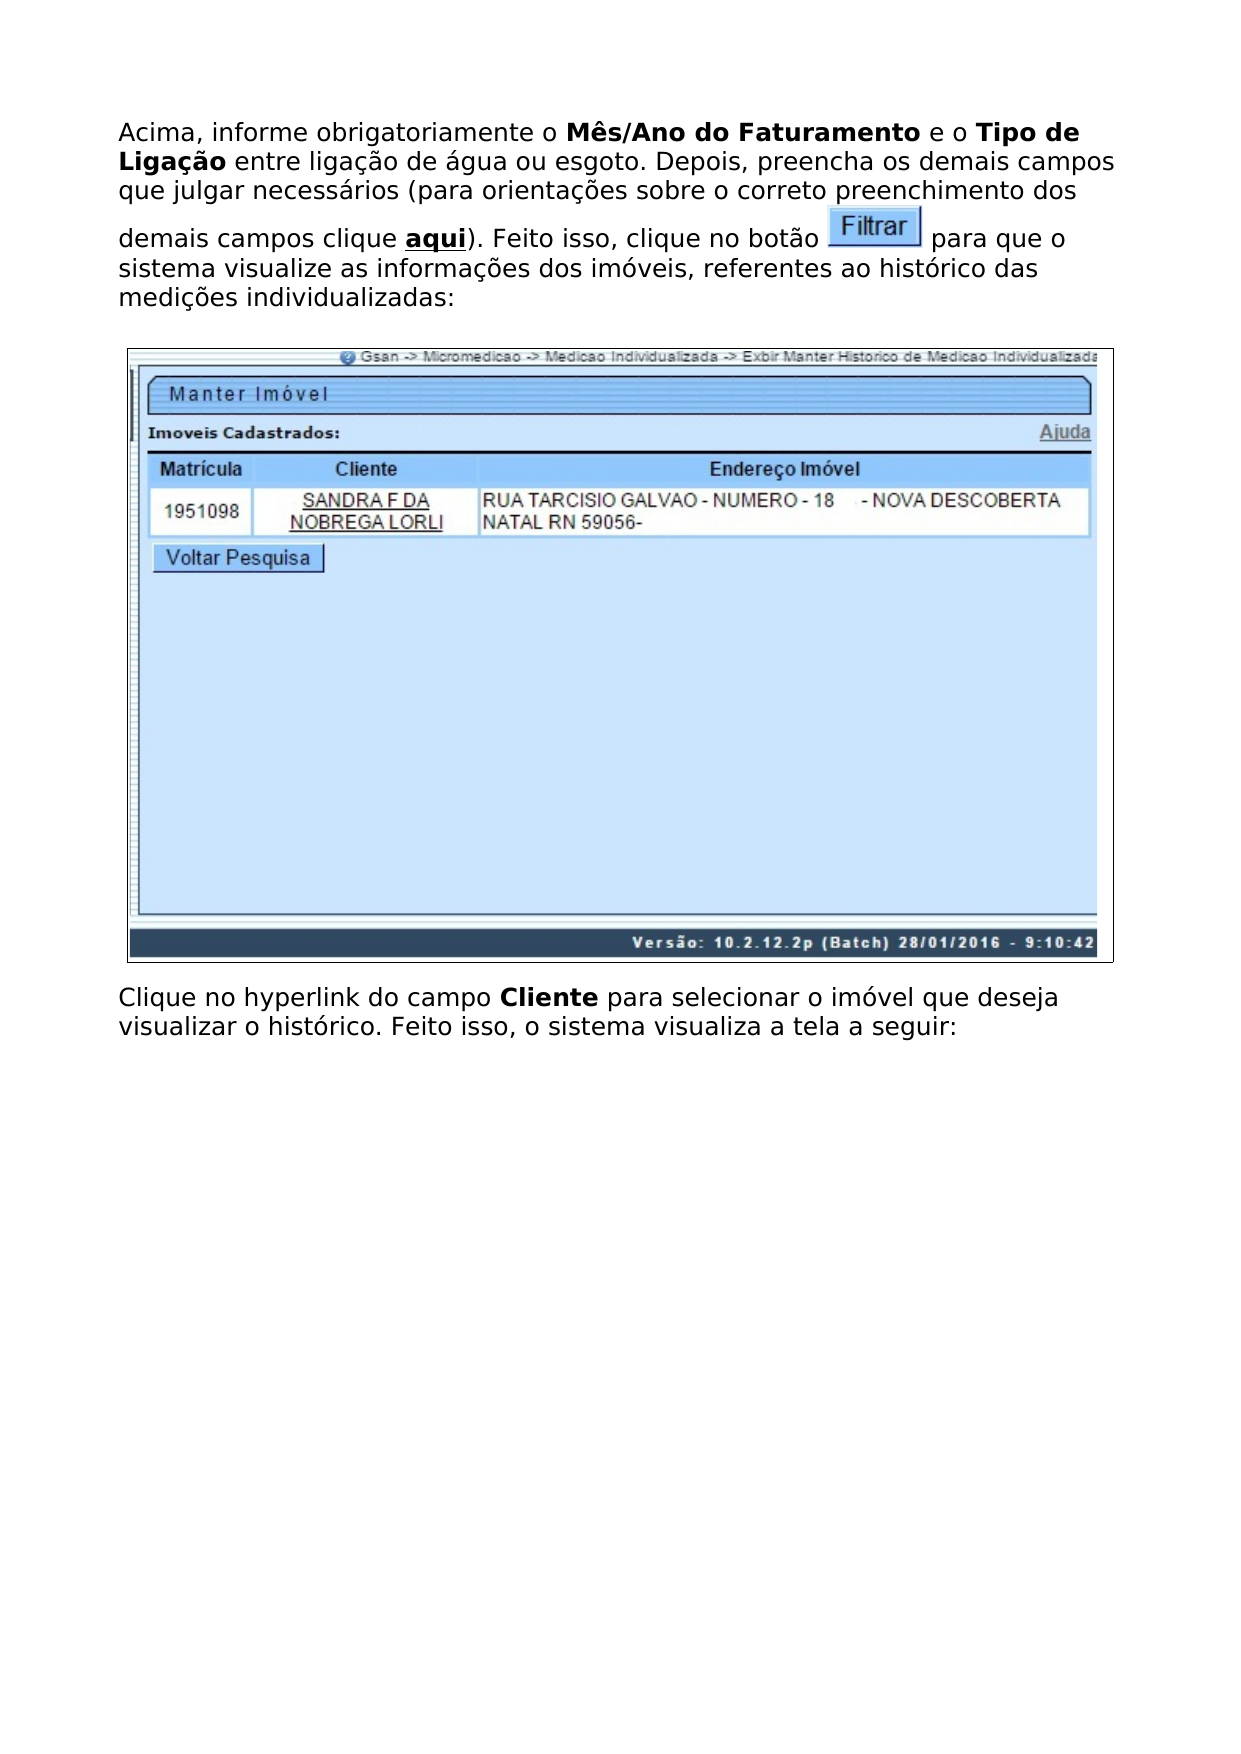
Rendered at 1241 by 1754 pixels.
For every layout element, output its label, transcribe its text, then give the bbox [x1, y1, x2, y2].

picture [129, 351, 1098, 959]
table_header [128, 349, 1113, 962]
text Acima, informe obrigatoriamente o Mês/Ano do Faturamento e o Tipo de Ligação entre ligação de água ou esgoto. Depois, preencha os demais campos que julgar necessários (para orientações sobre o correto preenchimento dos demais campos clique aqui). Feito isso, clique no botão para que o sistema visualize as informações dos imóveis, referentes ao histórico das medições individualizadas: [118, 118, 1122, 312]
picture [827, 205, 923, 248]
text Clique no hyperlink do campo Cliente para selecionar o imóvel que deseja visualizar o histórico. Feito isso, o sistema visualiza a tela a seguir: [118, 971, 1122, 1041]
